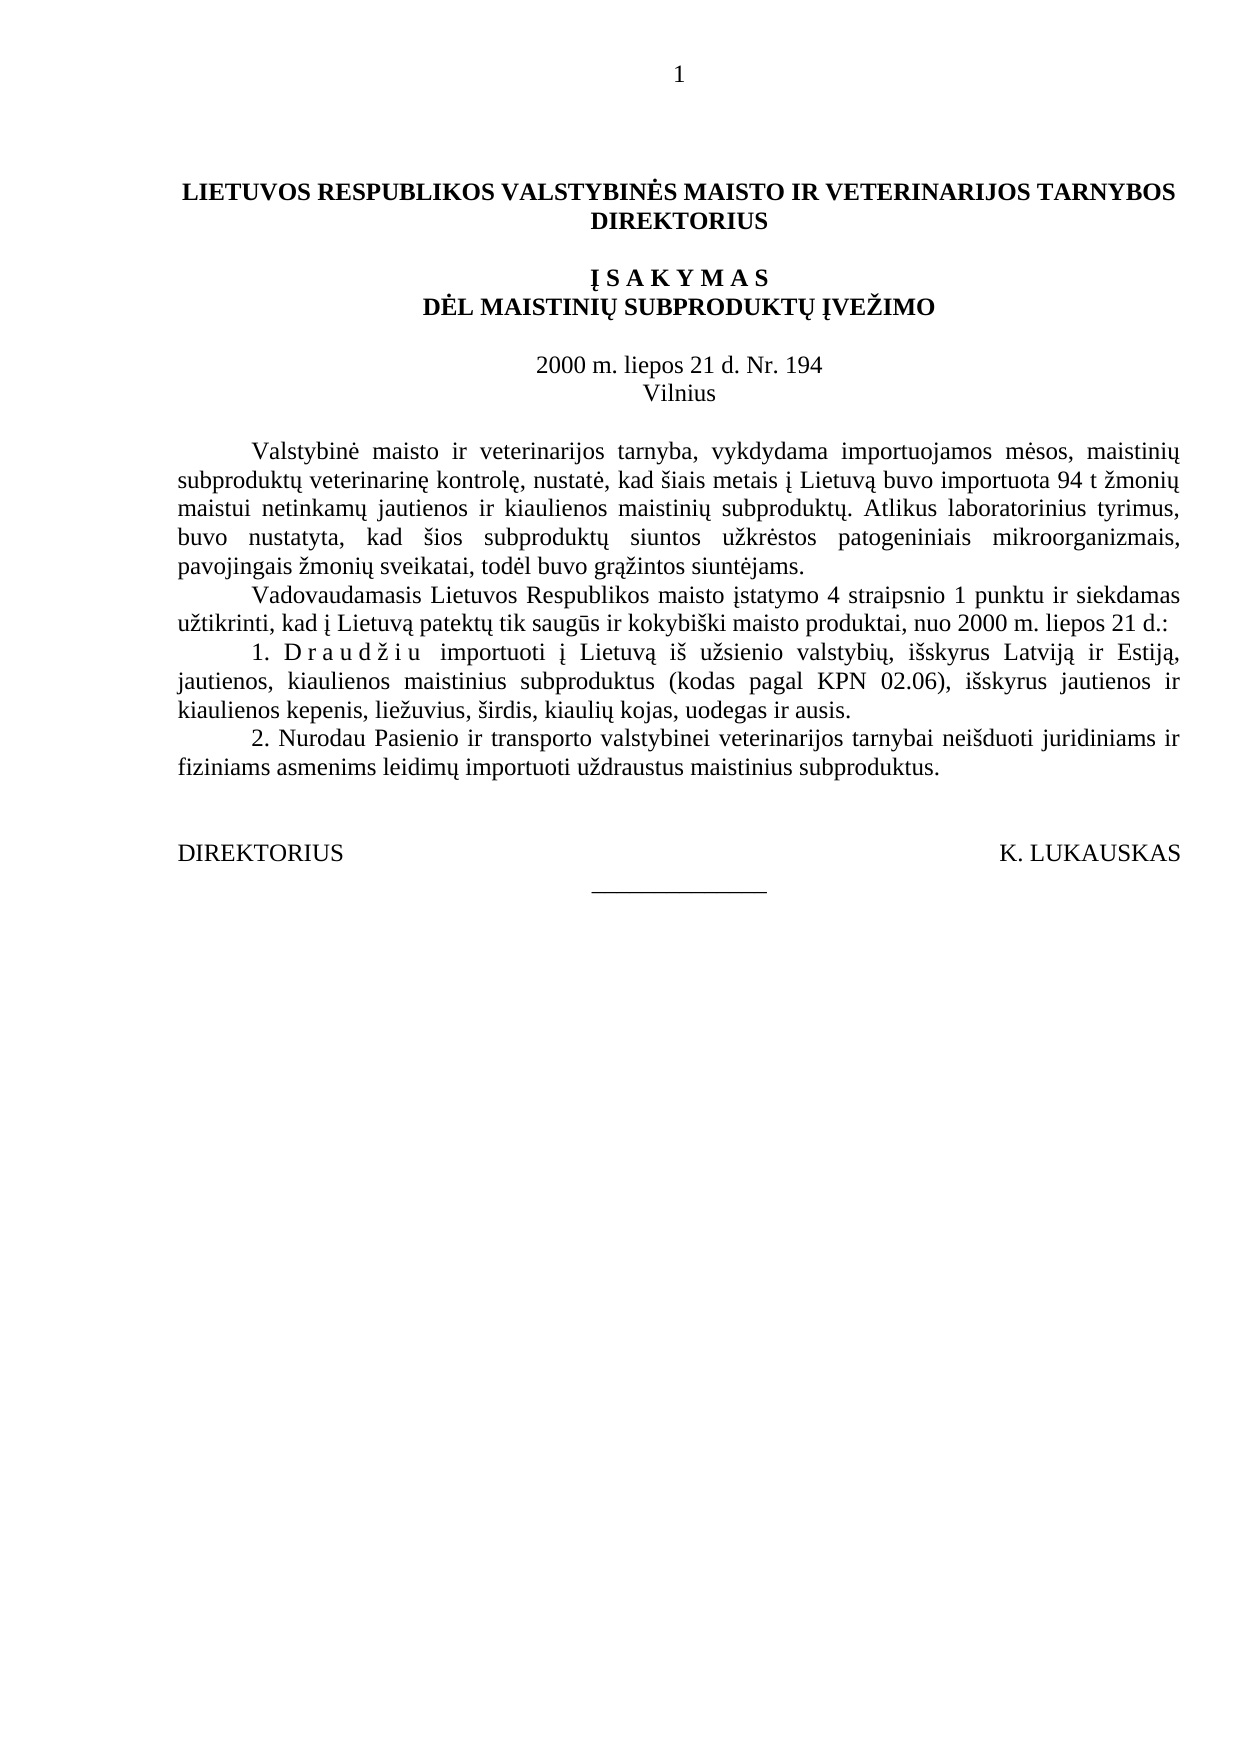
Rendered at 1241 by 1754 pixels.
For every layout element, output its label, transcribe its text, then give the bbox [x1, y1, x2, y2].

text Vadovaudamasis Lietuvos Respublikos maisto įstatymo 4 straipsnio 1 punktu ir siekdamas užtikrinti, kad į Lietuvą patektų tik saugūs ir kokybiški maisto produktai, nuo 2000 m. liepos 21 d.: [177, 580, 1181, 637]
text Valstybinė maisto ir veterinarijos tarnyba, vykdydama importuojamos mėsos, maistinių subproduktų veterinarinę kontrolę, nustatė, kad šiais metais į Lietuvą buvo importuota 94 t žmonių maistui netinkamų jautienos ir kiaulienos maistinių subproduktų. Atlikus laboratorinius tyrimus, buvo nustatyta, kad šios subproduktų siuntos užkrėstos patogeniniais mikroorganizmais, pavojingais žmonių sveikatai, todėl buvo grąžintos siuntėjams. [177, 436, 1181, 580]
text 2. Nurodau Pasienio ir transporto valstybinei veterinarijos tarnybai neišduoti juridiniams ir fiziniams asmenims leidimų importuoti uždraustus maistinius subproduktus. [177, 723, 1181, 781]
text Vilnius [177, 378, 1181, 407]
text Į S A K Y M A S [177, 263, 1181, 292]
text DĖL MAISTINIŲ SUBPRODUKTŲ ĮVEŽIMO [177, 292, 1181, 321]
text 1. Draudžiu importuoti į Lietuvą iš užsienio valstybių, išskyrus Latviją ir Estiją, jautienos, kiaulienos maistinius subproduktus (kodas pagal KPN 02.06), išskyrus jautienos ir kiaulienos kepenis, liežuvius, širdis, kiaulių kojas, uodegas ir ausis. [177, 637, 1181, 723]
text LIETUVOS RESPUBLIKOS VALSTYBINĖS MAISTO IR VETERINARIJOS TARNYBOS DIREKTORIUS [177, 177, 1181, 235]
text ______________ [177, 867, 1181, 896]
text 2000 m. liepos 21 d. Nr. 194 [177, 350, 1181, 378]
text Direktorius K. Lukauskas [177, 838, 1181, 867]
